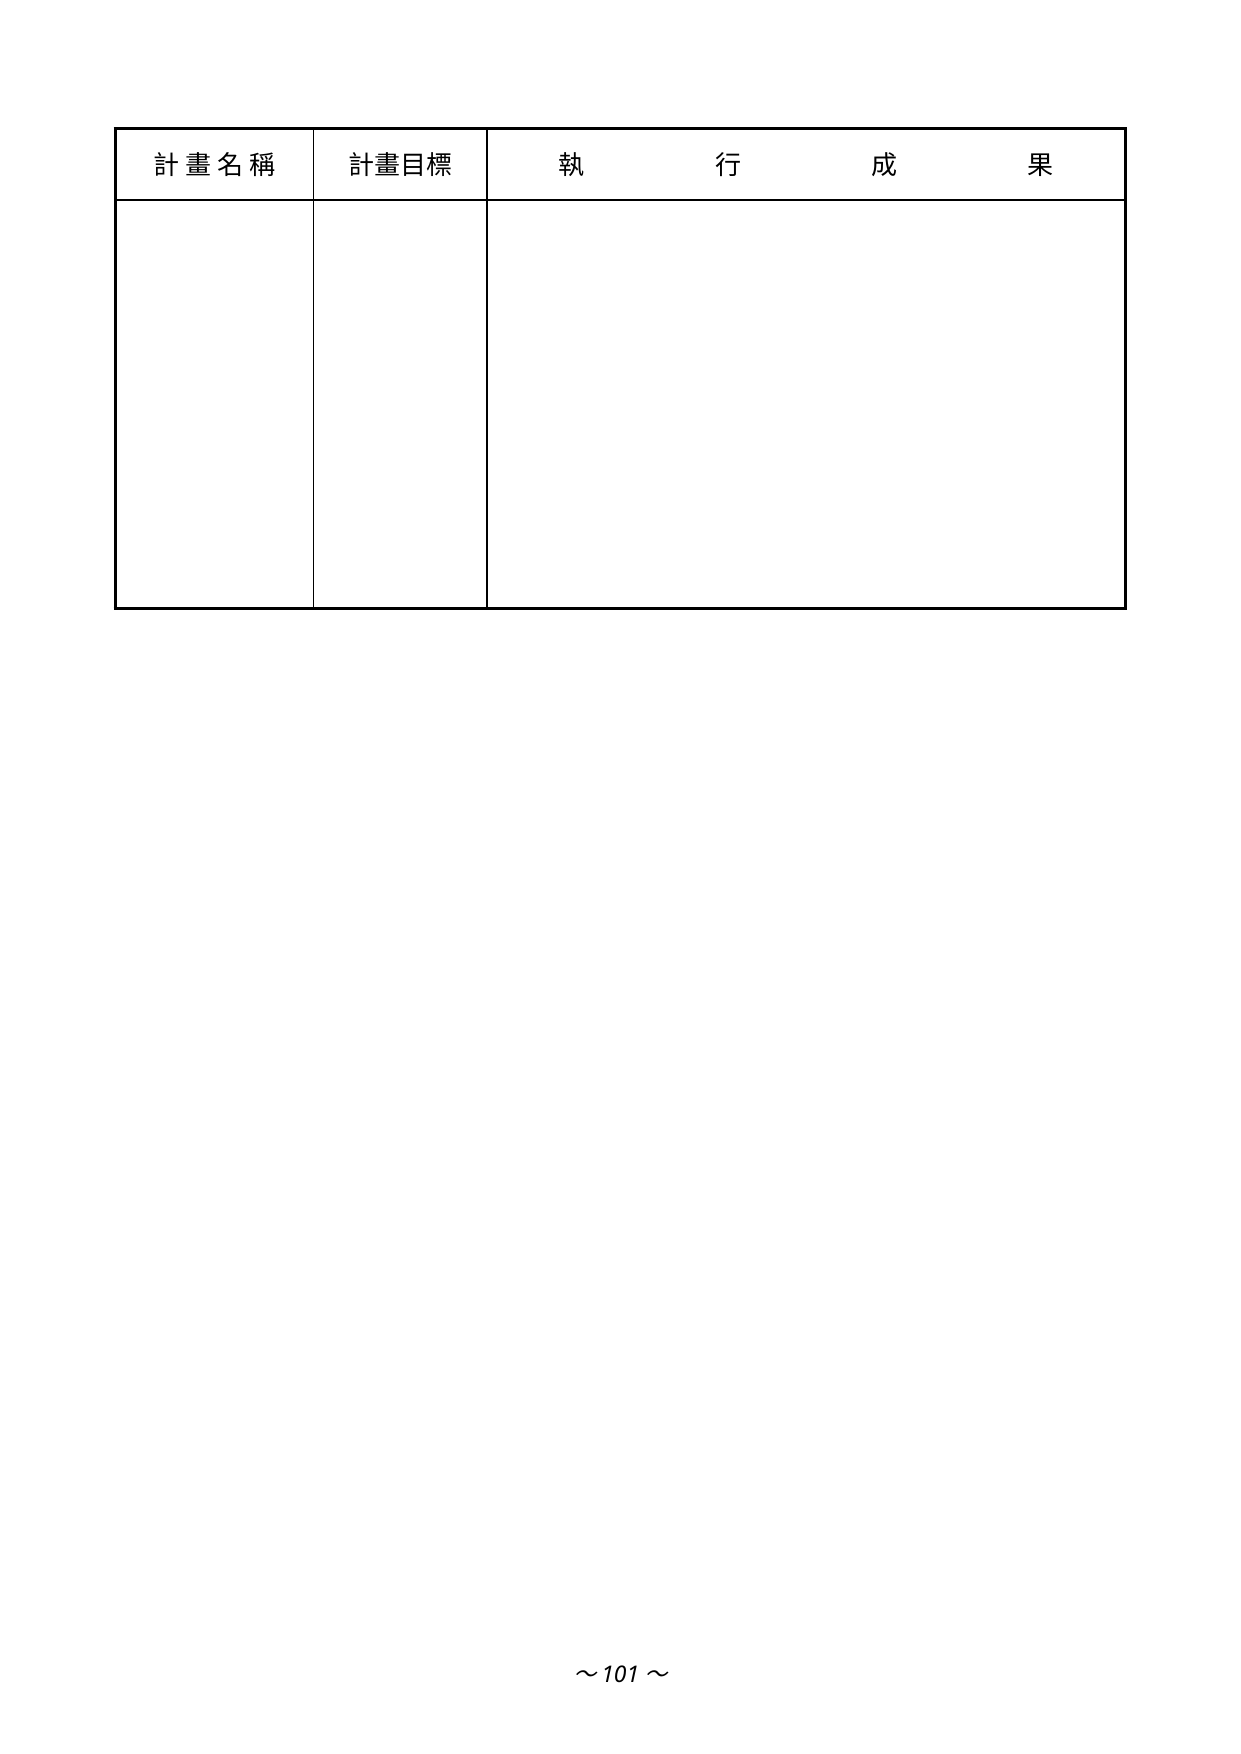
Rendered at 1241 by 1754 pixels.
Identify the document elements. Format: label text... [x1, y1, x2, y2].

table_header 計畫目標 [314, 130, 486, 199]
table_header 執 行 成 果 [488, 130, 1124, 199]
table_cell [117, 201, 313, 607]
table_cell [488, 201, 1124, 607]
table_header 計 畫 名 稱 [117, 130, 313, 199]
table_cell [314, 201, 486, 607]
